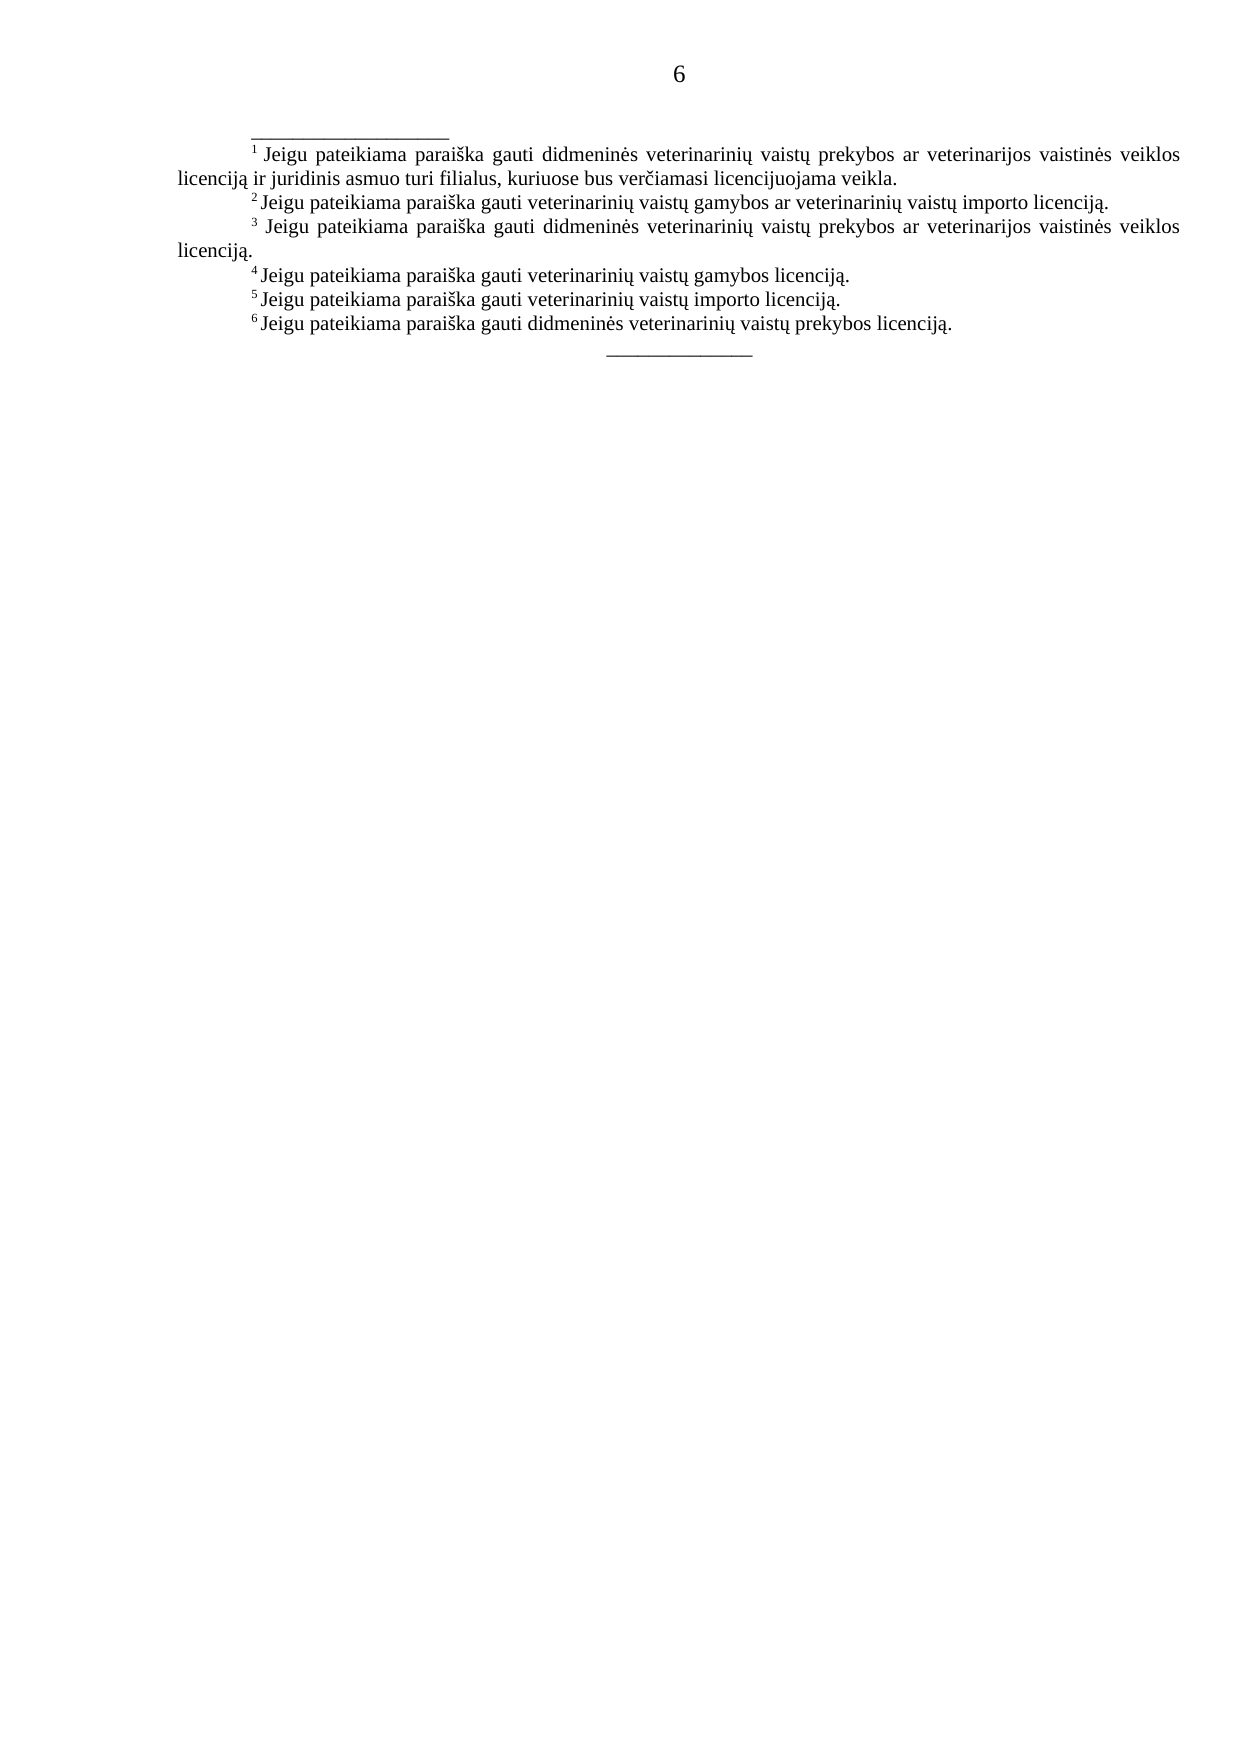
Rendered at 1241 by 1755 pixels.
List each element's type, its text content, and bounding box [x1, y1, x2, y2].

text 2 Jeigu pateikiama paraiška gauti veterinarinių vaistų gamybos ar veterinarinių vaistų importo licenciją. [177, 190, 1181, 214]
text 5 Jeigu pateikiama paraiška gauti veterinarinių vaistų importo licenciją. [177, 287, 1181, 311]
text 6 Jeigu pateikiama paraiška gauti didmeninės veterinarinių vaistų prekybos licenciją. [177, 311, 1181, 335]
text ______________ [177, 335, 1181, 359]
text ___________________ [177, 118, 1181, 142]
text 3 Jeigu pateikiama paraiška gauti didmeninės veterinarinių vaistų prekybos ar veterinarijos vaistinės veiklos licenciją. [177, 214, 1181, 262]
text 1 Jeigu pateikiama paraiška gauti didmeninės veterinarinių vaistų prekybos ar veterinarijos vaistinės veiklos licenciją ir juridinis asmuo turi filialus, kuriuose bus verčiamasi licencijuojama veikla. [177, 142, 1181, 190]
text 4 Jeigu pateikiama paraiška gauti veterinarinių vaistų gamybos licenciją. [177, 262, 1181, 287]
